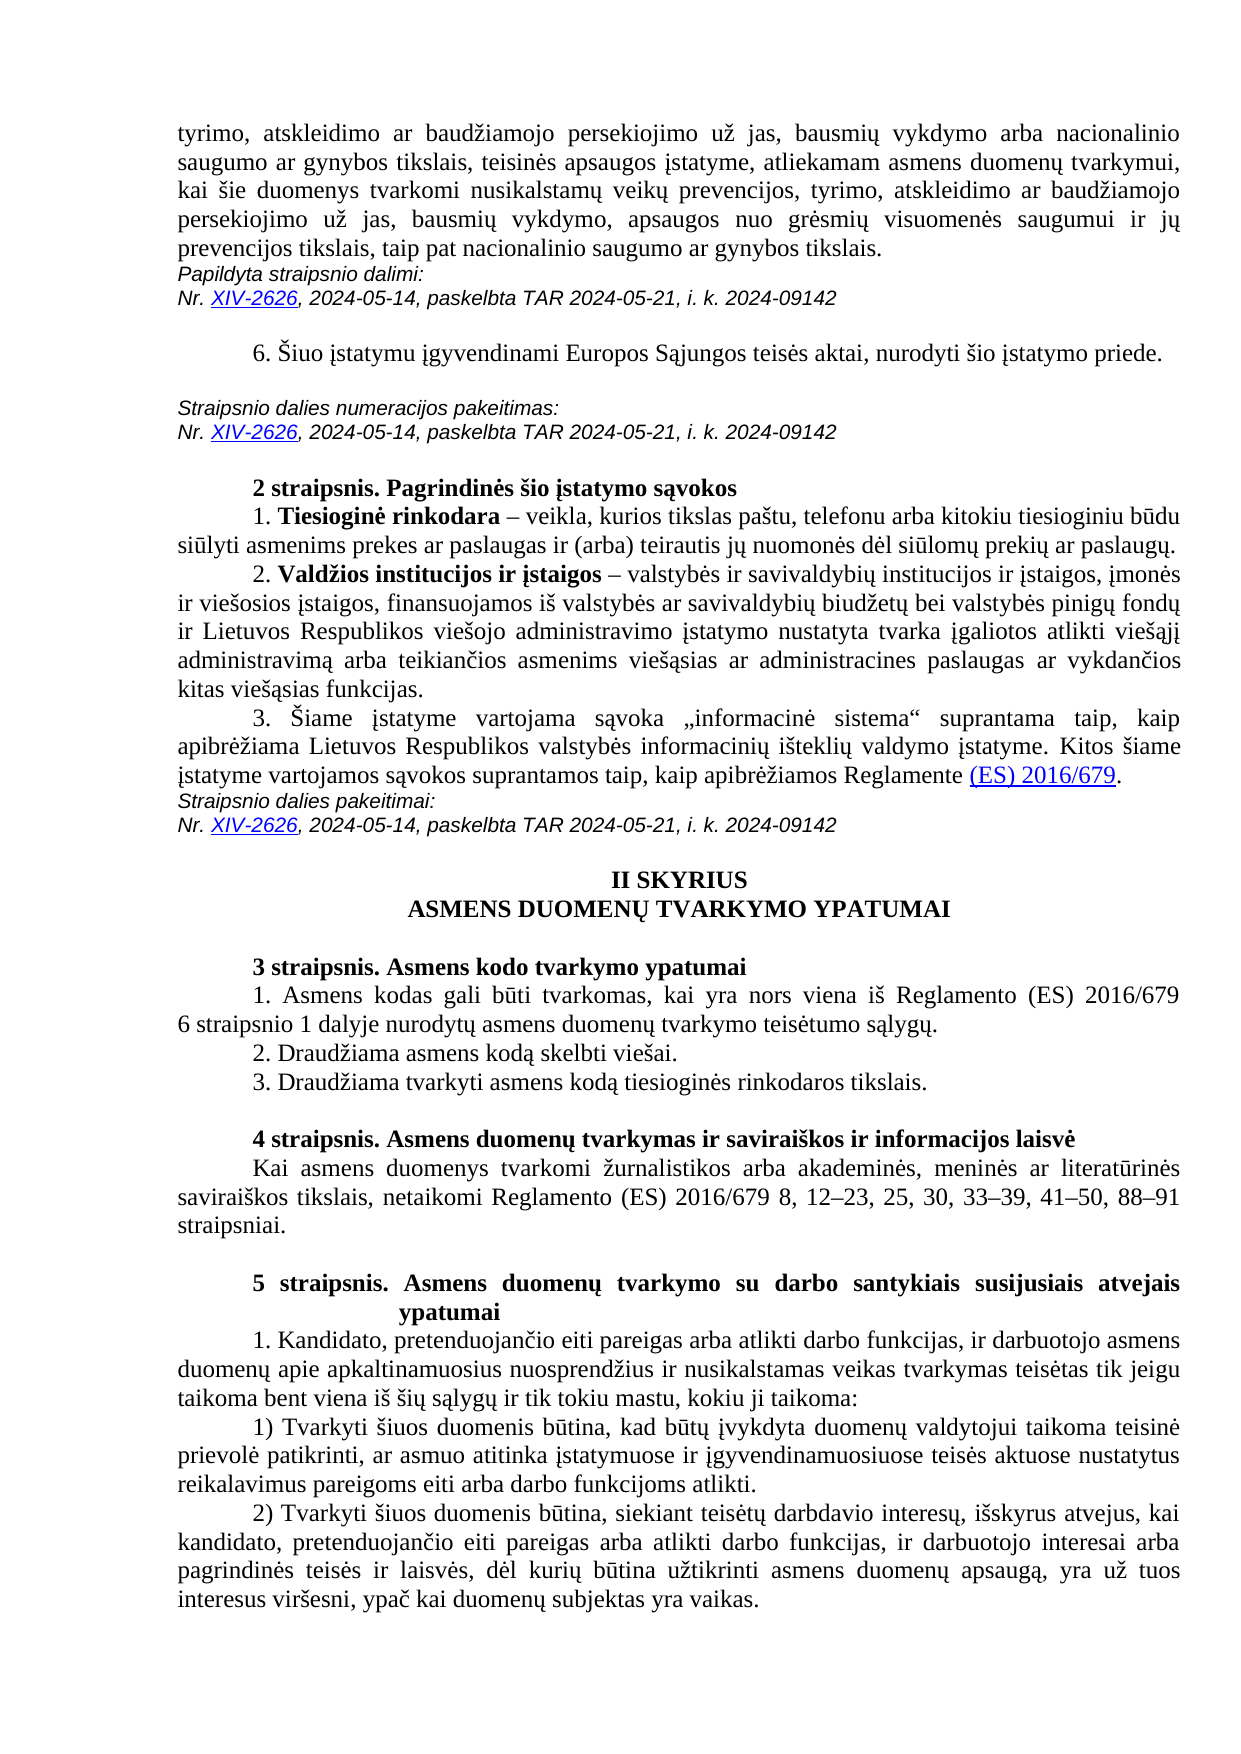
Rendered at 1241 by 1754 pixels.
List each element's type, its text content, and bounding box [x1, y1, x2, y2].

text 6. Šiuo įstatymu įgyvendinami Europos Sąjungos teisės aktai, nurodyti šio įstatymo priede. [177, 338, 1181, 367]
text 1. Asmens kodas gali būti tvarkomas, kai yra nors viena iš Reglamento (ES) 2016/679 6 straipsnio 1 dalyje nurodytų asmens duomenų tvarkymo teisėtumo sąlygų. [177, 981, 1181, 1038]
text 3. Šiame įstatyme vartojama sąvoka „informacinė sistema“ suprantama taip, kaip apibrėžiama Lietuvos Respublikos valstybės informacinių išteklių valdymo įstatyme. Kitos šiame įstatyme vartojamos sąvokos suprantamos taip, kaip apibrėžiamos Reglamente (ES) 2016/679. [177, 703, 1181, 789]
text 1) Tvarkyti šiuos duomenis būtina, kad būtų įvykdyta duomenų valdytojui taikoma teisinė prievolė patikrinti, ar asmuo atitinka įstatymuose ir įgyvendinamuosiuose teisės aktuose nustatytus reikalavimus pareigoms eiti arba darbo funkcijoms atlikti. [177, 1412, 1181, 1498]
text Nr. XIV-2626, 2024-05-14, paskelbta TAR 2024-05-21, i. k. 2024-09142 [177, 420, 1181, 444]
text 2) Tvarkyti šiuos duomenis būtina, siekiant teisėtų darbdavio interesų, išskyrus atvejus, kai kandidato, pretenduojančio eiti pareigas arba atlikti darbo funkcijas, ir darbuotojo interesai arba pagrindinės teisės ir laisvės, dėl kurių būtina užtikrinti asmens duomenų apsaugą, yra už tuos interesus viršesni, ypač kai duomenų subjektas yra vaikas. [177, 1498, 1181, 1613]
text Nr. XIV-2626, 2024-05-14, paskelbta TAR 2024-05-21, i. k. 2024-09142 [177, 286, 1181, 310]
text 2 straipsnis. Pagrindinės šio įstatymo sąvokos [177, 473, 1181, 501]
text II SKYRIUS [177, 866, 1181, 894]
text 1. Tiesioginė rinkodara – veikla, kurios tikslas paštu, telefonu arba kitokiu tiesioginiu būdu siūlyti asmenims prekes ar paslaugas ir (arba) teirautis jų nuomonės dėl siūlomų prekių ar paslaugų. [177, 501, 1181, 559]
text Kai asmens duomenys tvarkomi žurnalistikos arba akademinės, meninės ar literatūrinės saviraiškos tikslais, netaikomi Reglamento (ES) 2016/679 8, 12–23, 25, 30, 33–39, 41–50, 88–91 straipsniai. [177, 1153, 1181, 1239]
text Papildyta straipsnio dalimi: [177, 262, 1181, 286]
text Straipsnio dalies numeracijos pakeitimas: [177, 396, 1181, 420]
text tyrimo, atskleidimo ar baudžiamojo persekiojimo už jas, bausmių vykdymo arba nacionalinio saugumo ar gynybos tikslais, teisinės apsaugos įstatyme, atliekamam asmens duomenų tvarkymui, kai šie duomenys tvarkomi nusikalstamų veikų prevencijos, tyrimo, atskleidimo ar baudžiamojo persekiojimo už jas, bausmių vykdymo, apsaugos nuo grėsmių visuomenės saugumui ir jų prevencijos tikslais, taip pat nacionalinio saugumo ar gynybos tikslais. [177, 118, 1181, 262]
text 4 straipsnis. Asmens duomenų tvarkymas ir saviraiškos ir informacijos laisvė [177, 1124, 1181, 1153]
text 3. Draudžiama tvarkyti asmens kodą tiesioginės rinkodaros tikslais. [177, 1067, 1181, 1096]
text ASMENS DUOMENŲ TVARKYMO YPATUMAI [177, 894, 1181, 923]
text 5 straipsnis. Asmens duomenų tvarkymo su darbo santykiais susijusiais atvejais ypatumai [252, 1268, 1181, 1326]
text 1. Kandidato, pretenduojančio eiti pareigas arba atlikti darbo funkcijas, ir darbuotojo asmens duomenų apie apkaltinamuosius nuosprendžius ir nusikalstamas veikas tvarkymas teisėtas tik jeigu taikoma bent viena iš šių sąlygų ir tik tokiu mastu, kokiu ji taikoma: [177, 1326, 1181, 1412]
text 2. Draudžiama asmens kodą skelbti viešai. [177, 1038, 1181, 1067]
text 2. Valdžios institucijos ir įstaigos – valstybės ir savivaldybių institucijos ir įstaigos, įmonės ir viešosios įstaigos, finansuojamos iš valstybės ar savivaldybių biudžetų bei valstybės pinigų fondų ir Lietuvos Respublikos viešojo administravimo įstatymo nustatyta tvarka įgaliotos atlikti viešąjį administravimą arba teikiančios asmenims viešąsias ar administracines paslaugas ar vykdančios kitas viešąsias funkcijas. [177, 559, 1181, 703]
text Straipsnio dalies pakeitimai: [177, 789, 1181, 813]
text 3 straipsnis. Asmens kodo tvarkymo ypatumai [177, 952, 1181, 981]
text Nr. XIV-2626, 2024-05-14, paskelbta TAR 2024-05-21, i. k. 2024-09142 [177, 813, 1181, 837]
